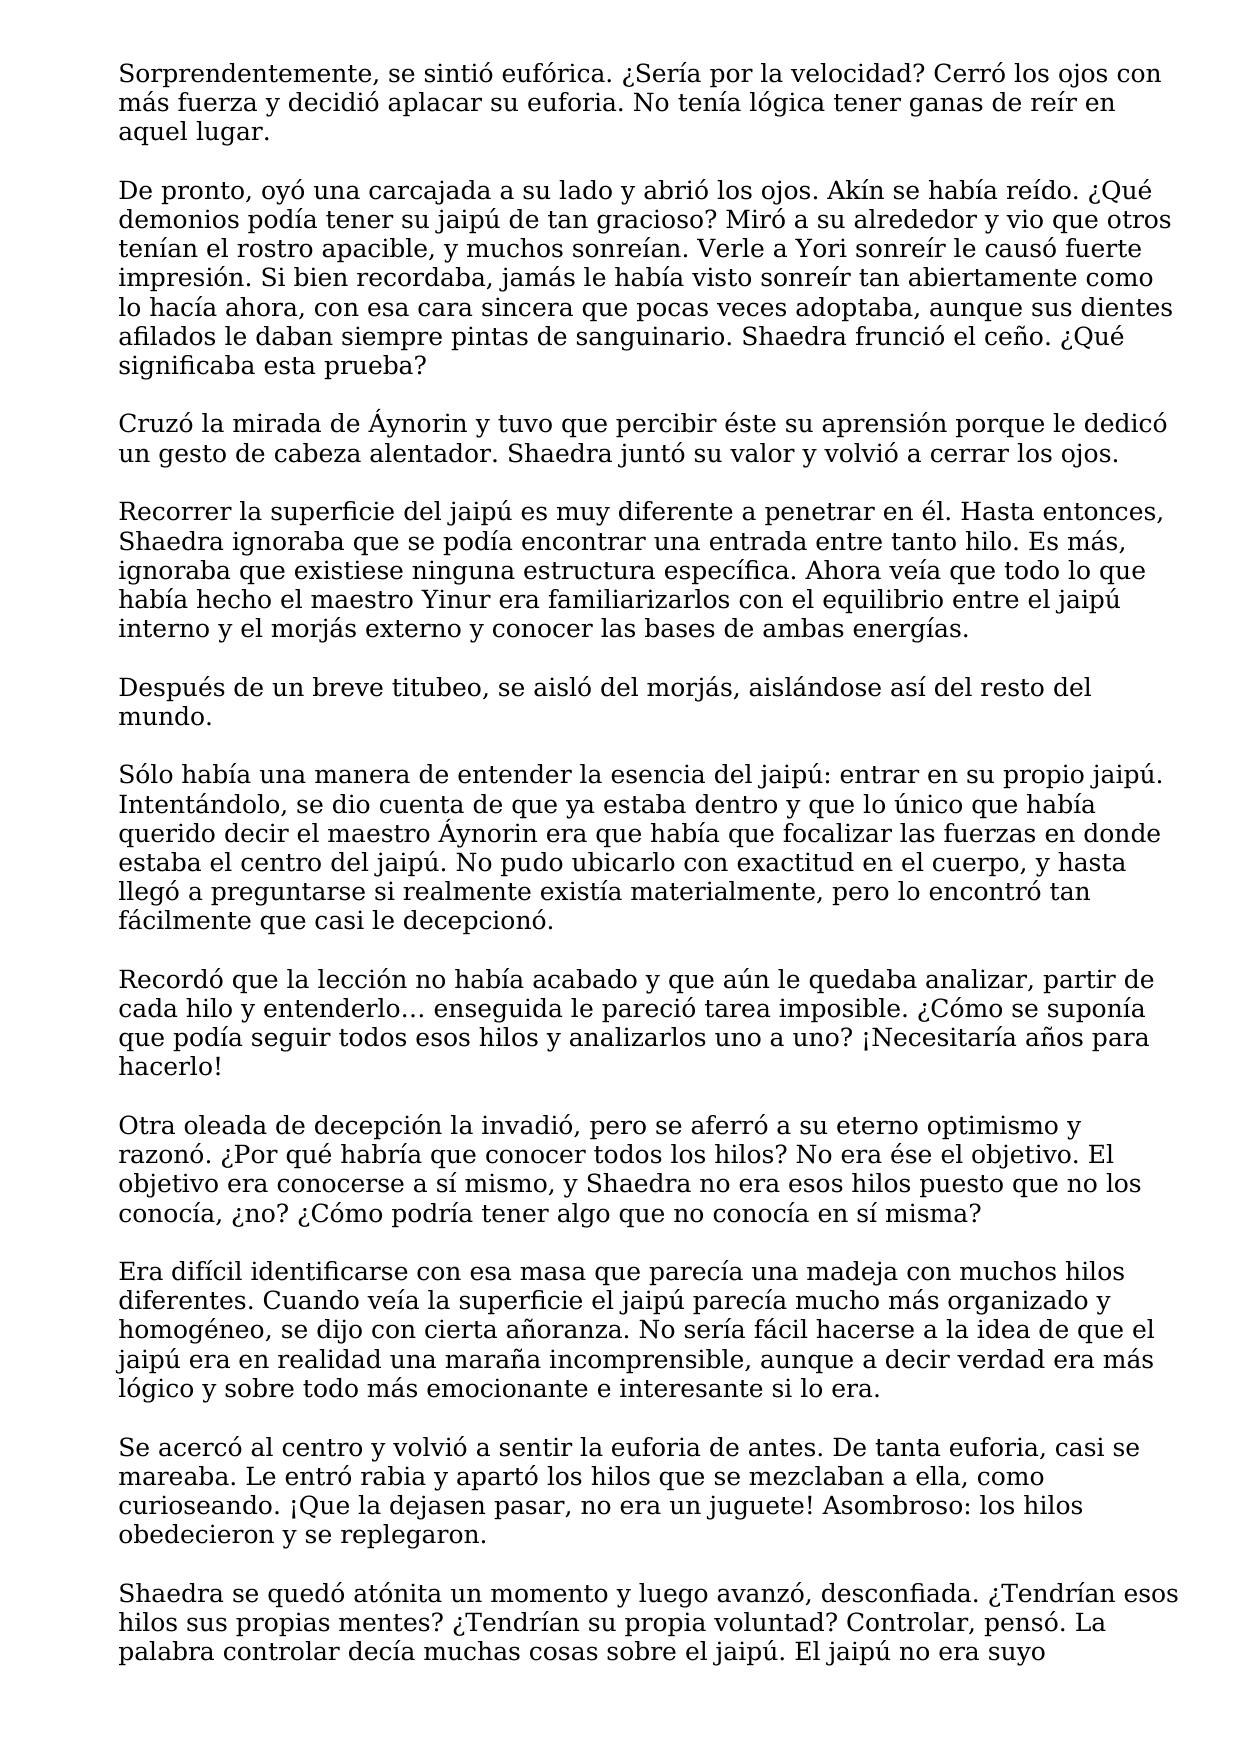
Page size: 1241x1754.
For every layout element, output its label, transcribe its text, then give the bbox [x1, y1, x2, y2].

text Otra oleada de decepción la invadió, pero se aferró a su eterno optimismo y razonó. ¿Por qué habría que conocer todos los hilos? No era ése el objetivo. El objetivo era conocerse a sí mismo, y Shaedra no era esos hilos puesto que no los conocía, ¿no? ¿Cómo podría tener algo que no conocía en sí misma? [118, 1111, 1181, 1228]
text Sorprendentemente, se sintió eufórica. ¿Sería por la velocidad? Cerró los ojos con más fuerza y decidió aplacar su euforia. No tenía lógica tener ganas de reír en aquel lugar. [118, 59, 1181, 147]
text Sólo había una manera de entender la esencia del jaipú: entrar en su propio jaipú. Intentándolo, se dio cuenta de que ya estaba dentro y que lo único que había querido decir el maestro Áynorin era que había que focalizar las fuerzas en donde estaba el centro del jaipú. No pudo ubicarlo con exactitud en el cuerpo, y hasta llegó a preguntarse si realmente existía materialmente, pero lo encontró tan fácilmente que casi le decepcionó. [118, 761, 1181, 936]
text Se acercó al centro y volvió a sentir la euforia de antes. De tanta euforia, casi se mareaba. Le entró rabia y apartó los hilos que se mezclaban a ella, como curioseando. ¡Que la dejasen pasar, no era un juguete! Asombroso: los hilos obedecieron y se replegaron. [118, 1433, 1181, 1549]
text De pronto, oyó una carcajada a su lado y abrió los ojos. Akín se había reído. ¿Qué demonios podía tener su jaipú de tan gracioso? Miró a su alrededor y vio que otros tenían el rostro apacible, y muchos sonreían. Verle a Yori sonreír le causó fuerte impresión. Si bien recordaba, jamás le había visto sonreír tan abiertamente como lo hacía ahora, con esa cara sincera que pocas veces adoptaba, aunque sus dientes afilados le daban siempre pintas de sanguinario. Shaedra frunció el ceño. ¿Qué significaba esta prueba? [118, 176, 1181, 380]
text Era difícil identificarse con esa masa que parecía una madeja con muchos hilos diferentes. Cuando veía la superficie el jaipú parecía mucho más organizado y homogéneo, se dijo con cierta añoranza. No sería fácil hacerse a la idea de que el jaipú era en realidad una maraña incomprensible, aunque a decir verdad era más lógico y sobre todo más emocionante e interesante si lo era. [118, 1257, 1181, 1403]
text Después de un breve titubeo, se aisló del morjás, aislándose así del resto del mundo. [118, 673, 1181, 731]
text Recordó que la lección no había acabado y que aún le quedaba analizar, partir de cada hilo y entenderlo… enseguida le pareció tarea imposible. ¿Cómo se suponía que podía seguir todos esos hilos y analizarlos uno a uno? ¡Necesitaría años para hacerlo! [118, 965, 1181, 1082]
text Cruzó la mirada de Áynorin y tuvo que percibir éste su aprensión porque le dedicó un gesto de cabeza alentador. Shaedra juntó su valor y volvió a cerrar los ojos. [118, 410, 1181, 468]
text Shaedra se quedó atónita un momento y luego avanzó, desconfiada. ¿Tendrían esos hilos sus propias mentes? ¿Tendrían su propia voluntad? Controlar, pensó. La palabra controlar decía muchas cosas sobre el jaipú. El jaipú no era suyo [118, 1579, 1181, 1666]
text Recorrer la superficie del jaipú es muy diferente a penetrar en él. Hasta entonces, Shaedra ignoraba que se podía encontrar una entrada entre tanto hilo. Es más, ignoraba que existiese ninguna estructura específica. Ahora veía que todo lo que había hecho el maestro Yinur era familiarizarlos con el equilibrio entre el jaipú interno y el morjás externo y conocer las bases de ambas energías. [118, 497, 1181, 643]
